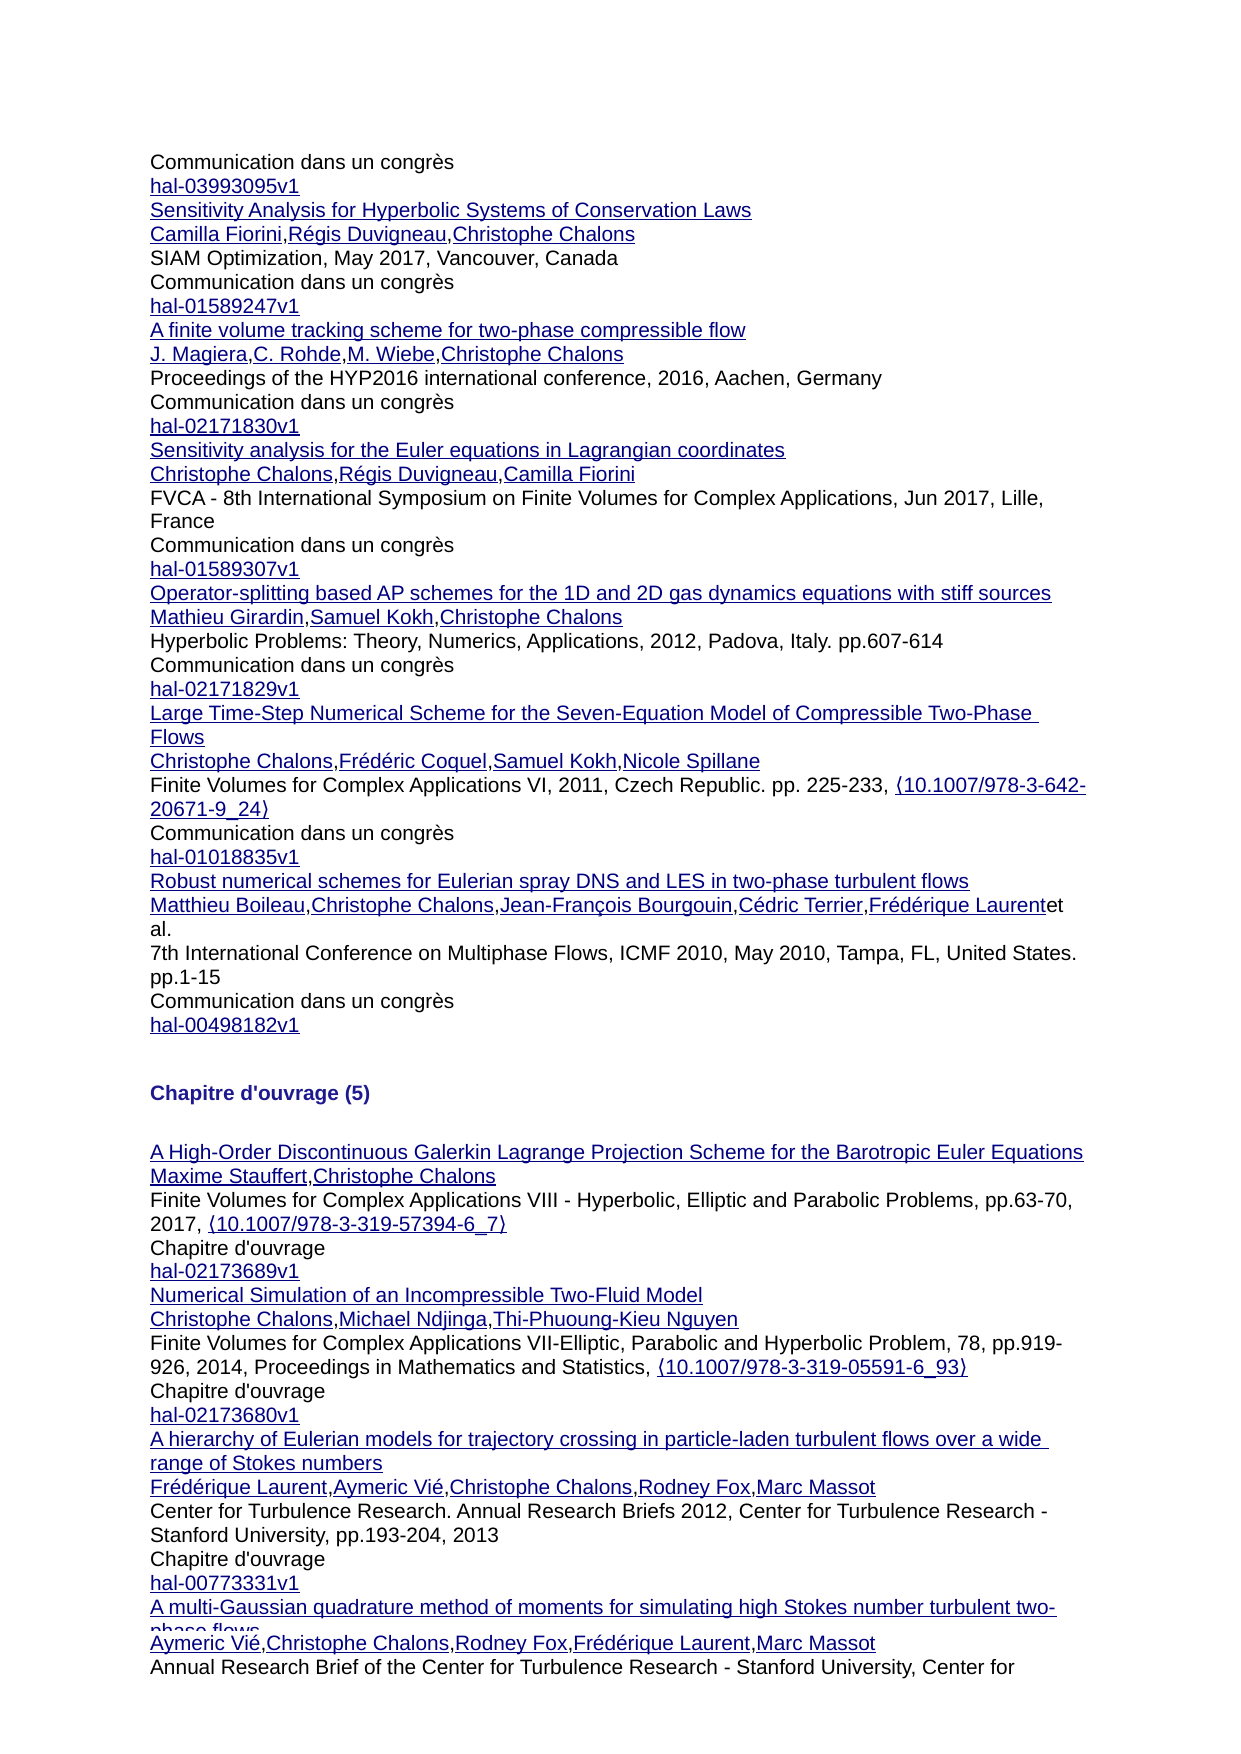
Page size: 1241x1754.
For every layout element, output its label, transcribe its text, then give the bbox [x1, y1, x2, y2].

table_cell Numerical Simulation of an Incompressible Two-Fluid Model Christophe Chalons,Michael Ndjinga,Thi-Phuoung-Kieu Nguyen Finite Volumes for Complex Applications VII-Elliptic, Parabolic and Hyperbolic Problem, 78, pp.919-926, 2014, Proceedings in Mathematics and Statistics, ⟨10.1007/978-3-319-05591-6_93⟩ Chapitre d'ouvrage hal-02173680v1 [150, 1283, 1090, 1427]
table_cell Robust numerical schemes for Eulerian spray DNS and LES in two-phase turbulent flows Matthieu Boileau,Christophe Chalons,Jean-François Bourgouin,Cédric Terrier,Frédérique Laurentet al. 7th International Conference on Multiphase Flows, ICMF 2010, May 2010, Tampa, FL, United States. pp.1-15 Communication dans un congrès hal-00498182v1 [150, 869, 1090, 1036]
table_cell Operator-splitting based AP schemes for the 1D and 2D gas dynamics equations with stiff sources Mathieu Girardin,Samuel Kokh,Christophe Chalons Hyperbolic Problems: Theory, Numerics, Applications, 2012, Padova, Italy. pp.607-614 Communication dans un congrès hal-02171829v1 [150, 581, 1090, 701]
subtitle Chapitre d'ouvrage (5) [150, 1081, 1090, 1105]
table_cell A finite volume tracking scheme for two-phase compressible flow J. Magiera,C. Rohde,M. Wiebe,Christophe Chalons Proceedings of the HYP2016 international conference, 2016, Aachen, Germany Communication dans un congrès hal-02171830v1 [150, 318, 1090, 437]
table_cell Large Time-Step Numerical Scheme for the Seven-Equation Model of Compressible Two-Phase Flows Christophe Chalons,Frédéric Coquel,Samuel Kokh,Nicole Spillane Finite Volumes for Complex Applications VI, 2011, Czech Republic. pp. 225-233, ⟨10.1007/978-3-642-20671-9_24⟩ Communication dans un congrès hal-01018835v1 [150, 701, 1090, 869]
table_cell A multi-Gaussian quadrature method of moments for simulating high Stokes number turbulent two-phase flows Aymeric Vié,Christophe Chalons,Rodney Fox,Frédérique Laurent,Marc Massot Annual Research Brief of the Center for Turbulence Research - Stanford University, Center for [150, 1595, 1090, 1679]
table_header Communication dans un congrès hal-03993095v1 [150, 150, 1090, 198]
table_cell Sensitivity analysis for the Euler equations in Lagrangian coordinates Christophe Chalons,Régis Duvigneau,Camilla Fiorini FVCA - 8th International Symposium on Finite Volumes for Complex Applications, Jun 2017, Lille, France Communication dans un congrès hal-01589307v1 [150, 438, 1090, 581]
table_cell Sensitivity Analysis for Hyperbolic Systems of Conservation Laws Camilla Fiorini,Régis Duvigneau,Christophe Chalons SIAM Optimization, May 2017, Vancouver, Canada Communication dans un congrès hal-01589247v1 [150, 198, 1090, 318]
table_header A High-Order Discontinuous Galerkin Lagrange Projection Scheme for the Barotropic Euler Equations Maxime Stauffert,Christophe Chalons Finite Volumes for Complex Applications VIII - Hyperbolic, Elliptic and Parabolic Problems, pp.63-70, 2017, ⟨10.1007/978-3-319-57394-6_7⟩ Chapitre d'ouvrage hal-02173689v1 [150, 1140, 1090, 1283]
table_cell A hierarchy of Eulerian models for trajectory crossing in particle-laden turbulent flows over a wide range of Stokes numbers Frédérique Laurent,Aymeric Vié,Christophe Chalons,Rodney Fox,Marc Massot Center for Turbulence Research. Annual Research Briefs 2012, Center for Turbulence Research - Stanford University, pp.193-204, 2013 Chapitre d'ouvrage hal-00773331v1 [150, 1427, 1090, 1595]
